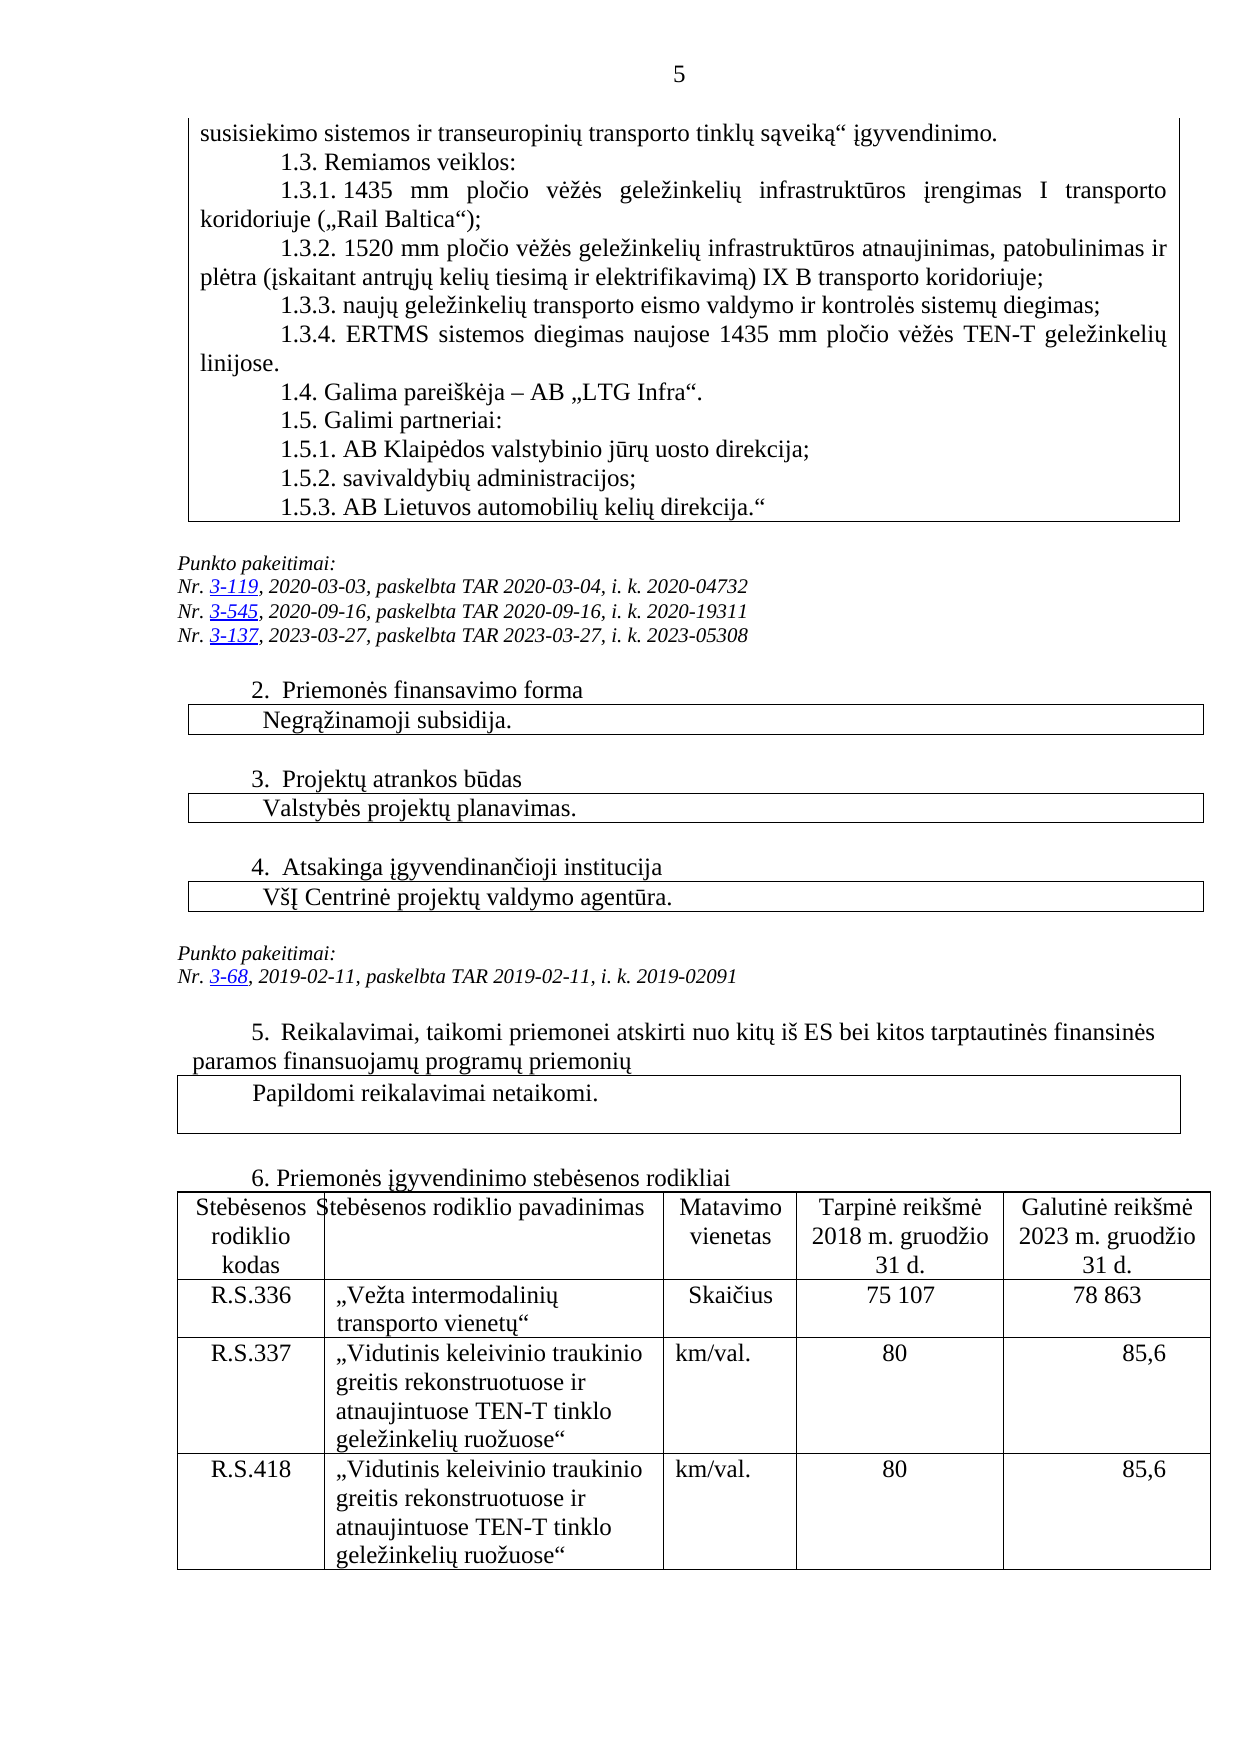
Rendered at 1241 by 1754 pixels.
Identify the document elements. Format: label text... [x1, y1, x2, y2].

table_cell 1.5. Galimi partneriai: 1.5.1. AB Klaipėdos valstybinio jūrų uosto direkcija; 1.5.2. savivaldybių administracijos; 1.5.3. AB Lietuvos automobilių kelių direkcija.“ [189, 406, 1179, 521]
table_cell 78 863 [1004, 1280, 1210, 1337]
table_header Negrąžinamoji subsidija. [189, 705, 1203, 734]
text 3. Projektų atrankos būdas [251, 764, 1181, 792]
table_cell 80 [797, 1338, 1003, 1453]
table_header Stebėsenos rodiklio pavadinimas [325, 1193, 663, 1279]
text 6. Priemonės įgyvendinimo stebėsenos rodikliai [177, 1163, 1181, 1191]
table_cell 85,6 [1004, 1454, 1210, 1569]
text Nr. 3-137, 2023-03-27, paskelbta TAR 2023-03-27, i. k. 2023-05308 [177, 623, 1181, 647]
text Nr. 3-545, 2020-09-16, paskelbta TAR 2020-09-16, i. k. 2020-19311 [177, 598, 1181, 623]
table_header VšĮ Centrinė projektų valdymo agentūra. [189, 882, 1203, 911]
table_cell 80 [797, 1454, 1003, 1569]
table_cell 75 107 [797, 1280, 1003, 1337]
text 4. Atsakinga įgyvendinančioji institucija [251, 852, 1181, 881]
table_cell susisiekimo sistemos ir transeuropinių transporto tinklų sąveiką“ įgyvendinimo. [189, 118, 1179, 147]
table_header Matavimo vienetas [664, 1193, 796, 1279]
table_cell Skaičius [664, 1280, 796, 1337]
table_cell R.S.337 [178, 1338, 324, 1453]
text Papildomi reikalavimai netaikomi. [178, 1076, 1180, 1107]
table_cell „Vidutinis keleivinio traukinio greitis rekonstruotuose ir atnaujintuose TEN-T tinklo geležinkelių ruožuose“ [325, 1454, 663, 1569]
text Punkto pakeitimai: [177, 550, 1181, 574]
text Nr. 3-68, 2019-02-11, paskelbta TAR 2019-02-11, i. k. 2019-02091 [177, 964, 1181, 988]
table_cell R.S.418 [178, 1454, 324, 1569]
table_cell „Vidutinis keleivinio traukinio greitis rekonstruotuose ir atnaujintuose TEN-T tinklo geležinkelių ruožuose“ [325, 1338, 663, 1453]
table_cell 1.3. Remiamos veiklos: 1.3.1. 1435 mm pločio vėžės geležinkelių infrastruktūros įrengimas I transporto koridoriuje („Rail Baltica“); 1.3.2. 1520 mm pločio vėžės geležinkelių infrastruktūros atnaujinimas, patobulinimas ir plėtra (įskaitant antrųjų kelių tiesimą ir elektrifikavimą) IX B transporto koridoriuje; 1.3.3. naujų geležinkelių transporto eismo valdymo ir kontrolės sistemų diegimas; 1.3.4. ERTMS sistemos diegimas naujose 1435 mm pločio vėžės TEN-T geležinkelių linijose. [189, 147, 1179, 377]
text Punkto pakeitimai: [177, 940, 1181, 964]
table_cell R.S.336 [178, 1280, 324, 1337]
table_cell km/val. [664, 1338, 796, 1453]
table_cell km/val. [664, 1454, 796, 1569]
text 2. Priemonės finansavimo forma [251, 675, 1181, 704]
table_cell „Vežta intermodalinių transporto vienetų“ [325, 1280, 663, 1337]
table_header Galutinė reikšmė 2023 m. gruodžio 31 d. [1004, 1193, 1210, 1279]
table_header Valstybės projektų planavimas. [189, 794, 1203, 822]
text 5. Reikalavimai, taikomi priemonei atskirti nuo kitų iš ES bei kitos tarptautinės finansinės paramos finansuojamų programų priemonių [192, 1017, 1181, 1075]
table_cell 85,6 [1004, 1338, 1210, 1453]
table_header Stebėsenos rodiklio kodas [178, 1193, 324, 1279]
table_cell 1.4. Galima pareiškėja – AB „LTG Infra“. [189, 377, 1179, 406]
text Nr. 3-119, 2020-03-03, paskelbta TAR 2020-03-04, i. k. 2020-04732 [177, 574, 1181, 598]
table_header Tarpinė reikšmė 2018 m. gruodžio 31 d. [797, 1193, 1003, 1279]
